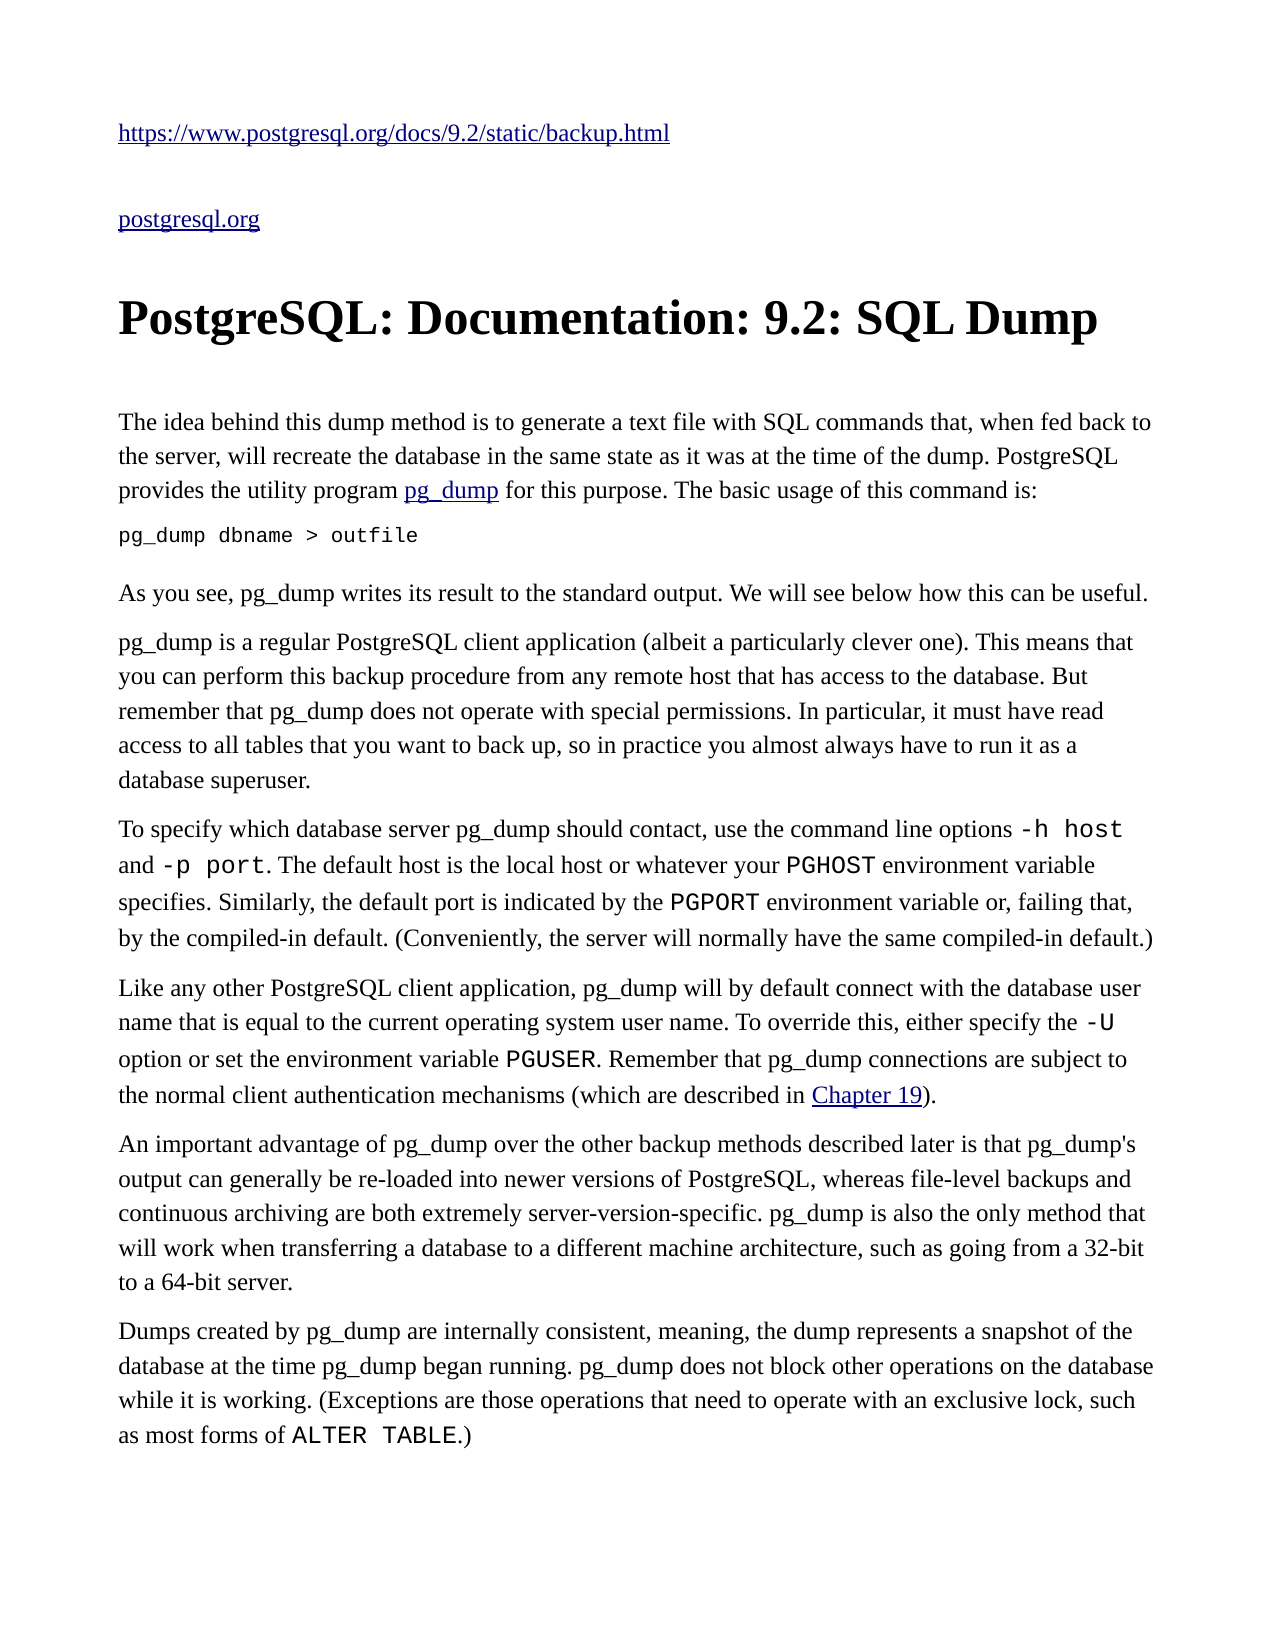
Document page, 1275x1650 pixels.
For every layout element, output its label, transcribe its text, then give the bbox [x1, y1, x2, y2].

text An important advantage of pg_dump over the other backup methods described later is that pg_dump's output can generally be re-loaded into newer versions of PostgreSQL, whereas file-level backups and continuous archiving are both extremely server-version-specific. pg_dump is also the only method that will work when transferring a database to a different machine architecture, such as going from a 32-bit to a 64-bit server. [118, 1129, 1157, 1296]
text The idea behind this dump method is to generate a text file with SQL commands that, when fed back to the server, will recreate the database in the same state as it was at the time of the dump. PostgreSQL provides the utility program pg_dump for this purpose. The basic usage of this command is: [118, 407, 1157, 504]
text https://www.postgresql.org/docs/9.2/static/backup.html [118, 118, 1157, 147]
text Like any other PostgreSQL client application, pg_dump will by default connect with the database user name that is equal to the current operating system user name. To override this, either specify the -U option or set the environment variable PGUSER. Remember that pg_dump connections are subject to the normal client authentication mechanisms (which are described in Chapter 19). [118, 973, 1157, 1109]
text postgresql.org [118, 204, 1157, 233]
text pg_dump is a regular PostgreSQL client application (albeit a particularly clever one). This means that you can perform this backup procedure from any remote host that has access to the database. But remember that pg_dump does not operate with special permissions. In particular, it must have read access to all tables that you want to back up, so in practice you almost always have to run it as a database superuser. [118, 627, 1157, 793]
text To specify which database server pg_dump should contact, use the command line options -h host and -p port. The default host is the local host or whatever your PGHOST environment variable specifies. Similarly, the default port is indicated by the PGPORT environment variable or, failing that, by the compiled-in default. (Conveniently, the server will normally have the same compiled-in default.) [118, 814, 1157, 952]
text pg_dump dbname > outfile [118, 525, 1157, 548]
subtitle PostgreSQL: Documentation: 9.2: SQL Dump [118, 288, 1157, 345]
text Dumps created by pg_dump are internally consistent, meaning, the dump represents a snapshot of the database at the time pg_dump began running. pg_dump does not block other operations on the database while it is working. (Exceptions are those operations that need to operate with an exclusive lock, such as most forms of ALTER TABLE.) [118, 1316, 1157, 1451]
text As you see, pg_dump writes its result to the standard output. We will see below how this can be useful. [118, 578, 1157, 607]
